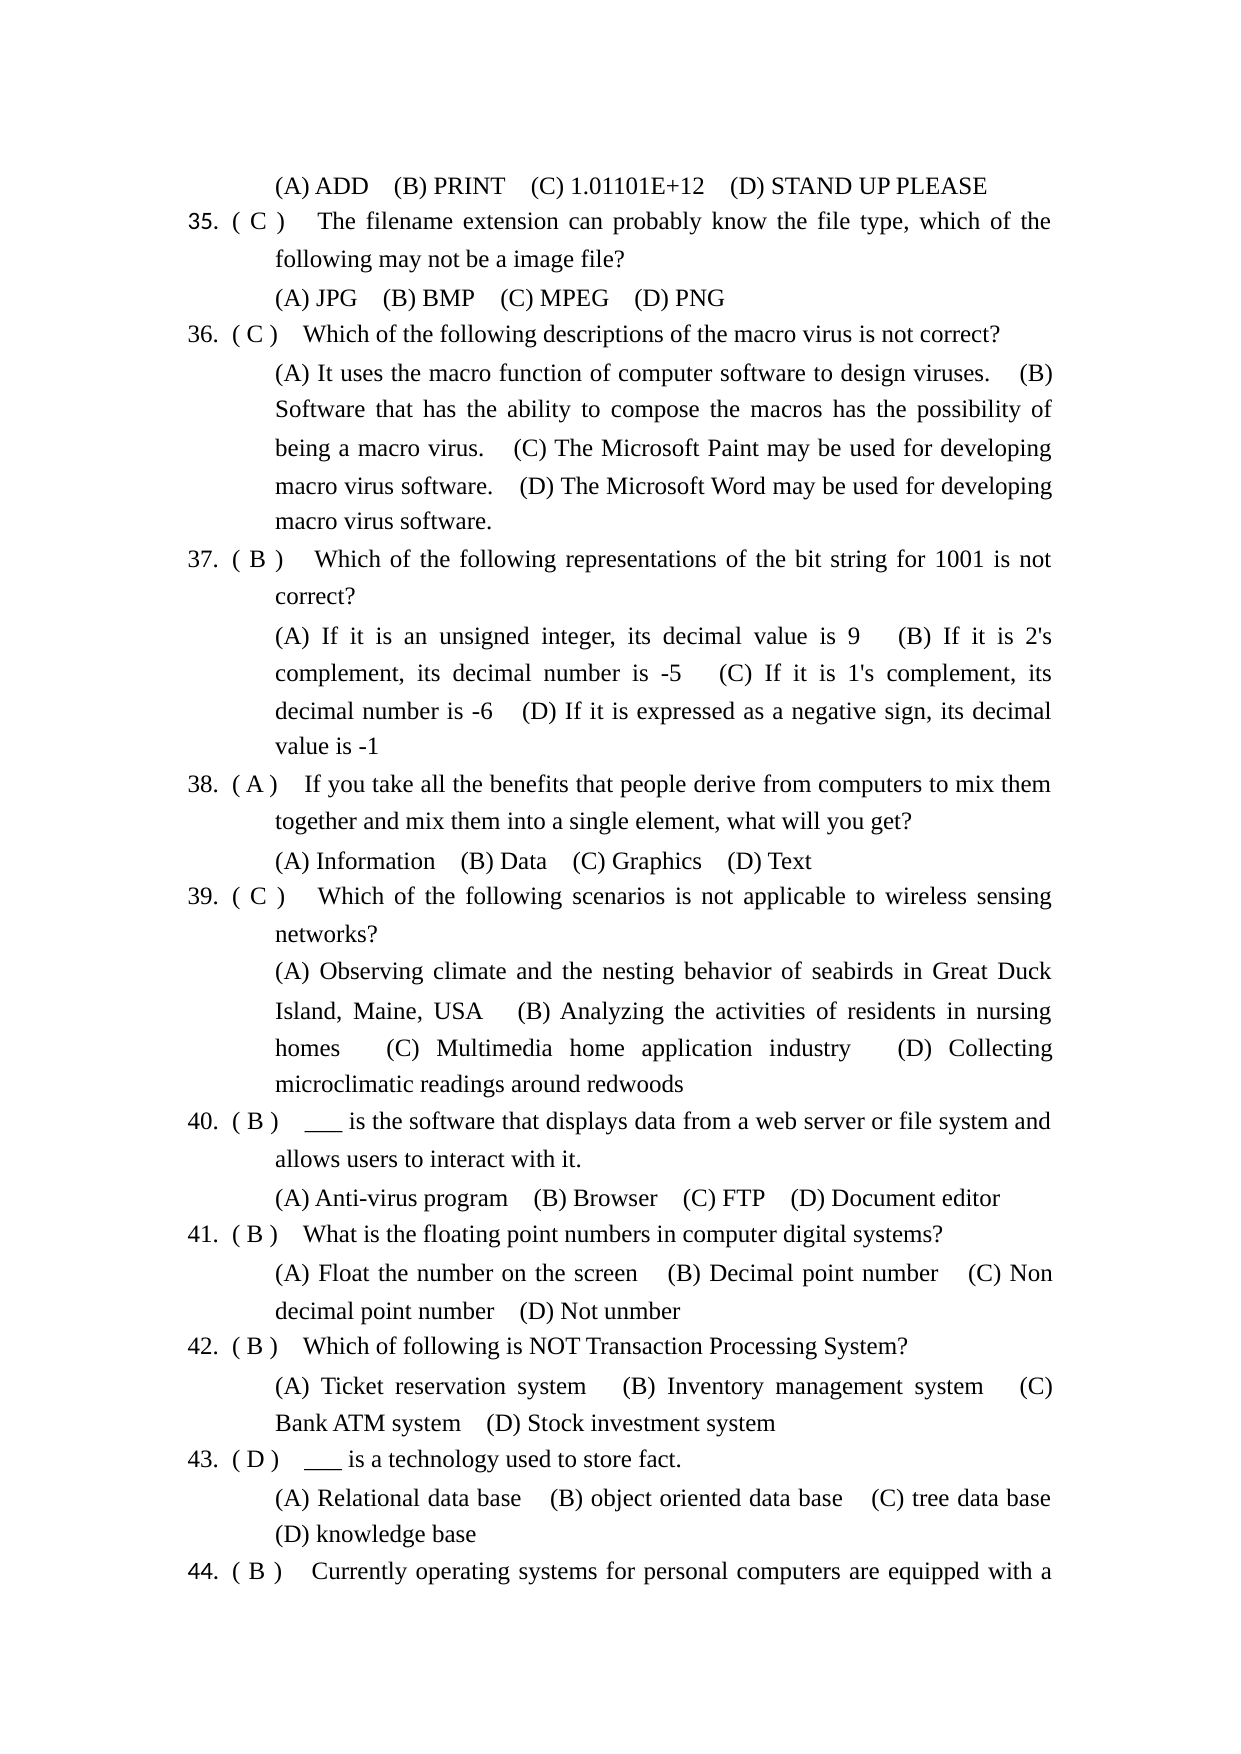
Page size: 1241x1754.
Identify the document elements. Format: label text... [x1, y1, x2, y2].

list ( C ) Which of the following descriptions of the macro virus is not correct? (A) It uses the macro function of computer software to design viruses. (B) Software that has the ability to compose the macros has the possibility of being a macro virus. (C) The Microsoft Paint may be used for developing macro virus software. (D) The Microsoft Word may be used for developing macro virus software. [187, 314, 1053, 539]
list ( A ) If you take all the benefits that people derive from computers to mix them together and mix them into a single element, what will you get? (A) Information (B) Data (C) Graphics (D) Text [187, 764, 1053, 877]
list ( B ) ___ is the software that displays data from a web server or file system and allows users to interact with it. (A) Anti-virus program (B) Browser (C) FTP (D) Document editor [187, 1102, 1053, 1214]
list ( B ) Which of the following representations of the bit string for 1001 is not correct? (A) If it is an unsigned integer, its decimal value is 9 (B) If it is 2's complement, its decimal number is -5 (C) If it is 1's complement, its decimal number is -6 (D) If it is expressed as a negative sign, its decimal value is -1 [187, 539, 1053, 764]
list ( C ) The filename extension can probably know the file type, which of the following may not be a image file? (A) JPG (B) BMP (C) MPEG (D) PNG [187, 202, 1053, 314]
list ( D ) ___ is a technology used to store fact. (A) Relational data base (B) object oriented data base (C) tree data base (D) knowledge base [187, 1439, 1053, 1552]
list ( B ) What is the floating point numbers in computer digital systems? (A) Float the number on the screen (B) Decimal point number (C) Non decimal point number (D) Not unmber [187, 1214, 1053, 1327]
list ( C ) Which of the following scenarios is not applicable to wireless sensing networks? (A) Observing climate and the nesting behavior of seabirds in Great Duck Island, Maine, USA (B) Analyzing the activities of residents in nursing homes (C) Multimedia home application industry (D) Collecting microclimatic readings around redwoods [187, 877, 1053, 1102]
list (A) ADD (B) PRINT (C) 1.01101E+12 (D) STAND UP PLEASE [187, 164, 1053, 202]
list ( B ) Which of following is NOT Transaction Processing System? (A) Ticket reservation system (B) Inventory management system (C) Bank ATM system (D) Stock investment system [187, 1327, 1053, 1439]
list ( B ) Currently operating systems for personal computers are equipped with a [187, 1552, 1053, 1589]
